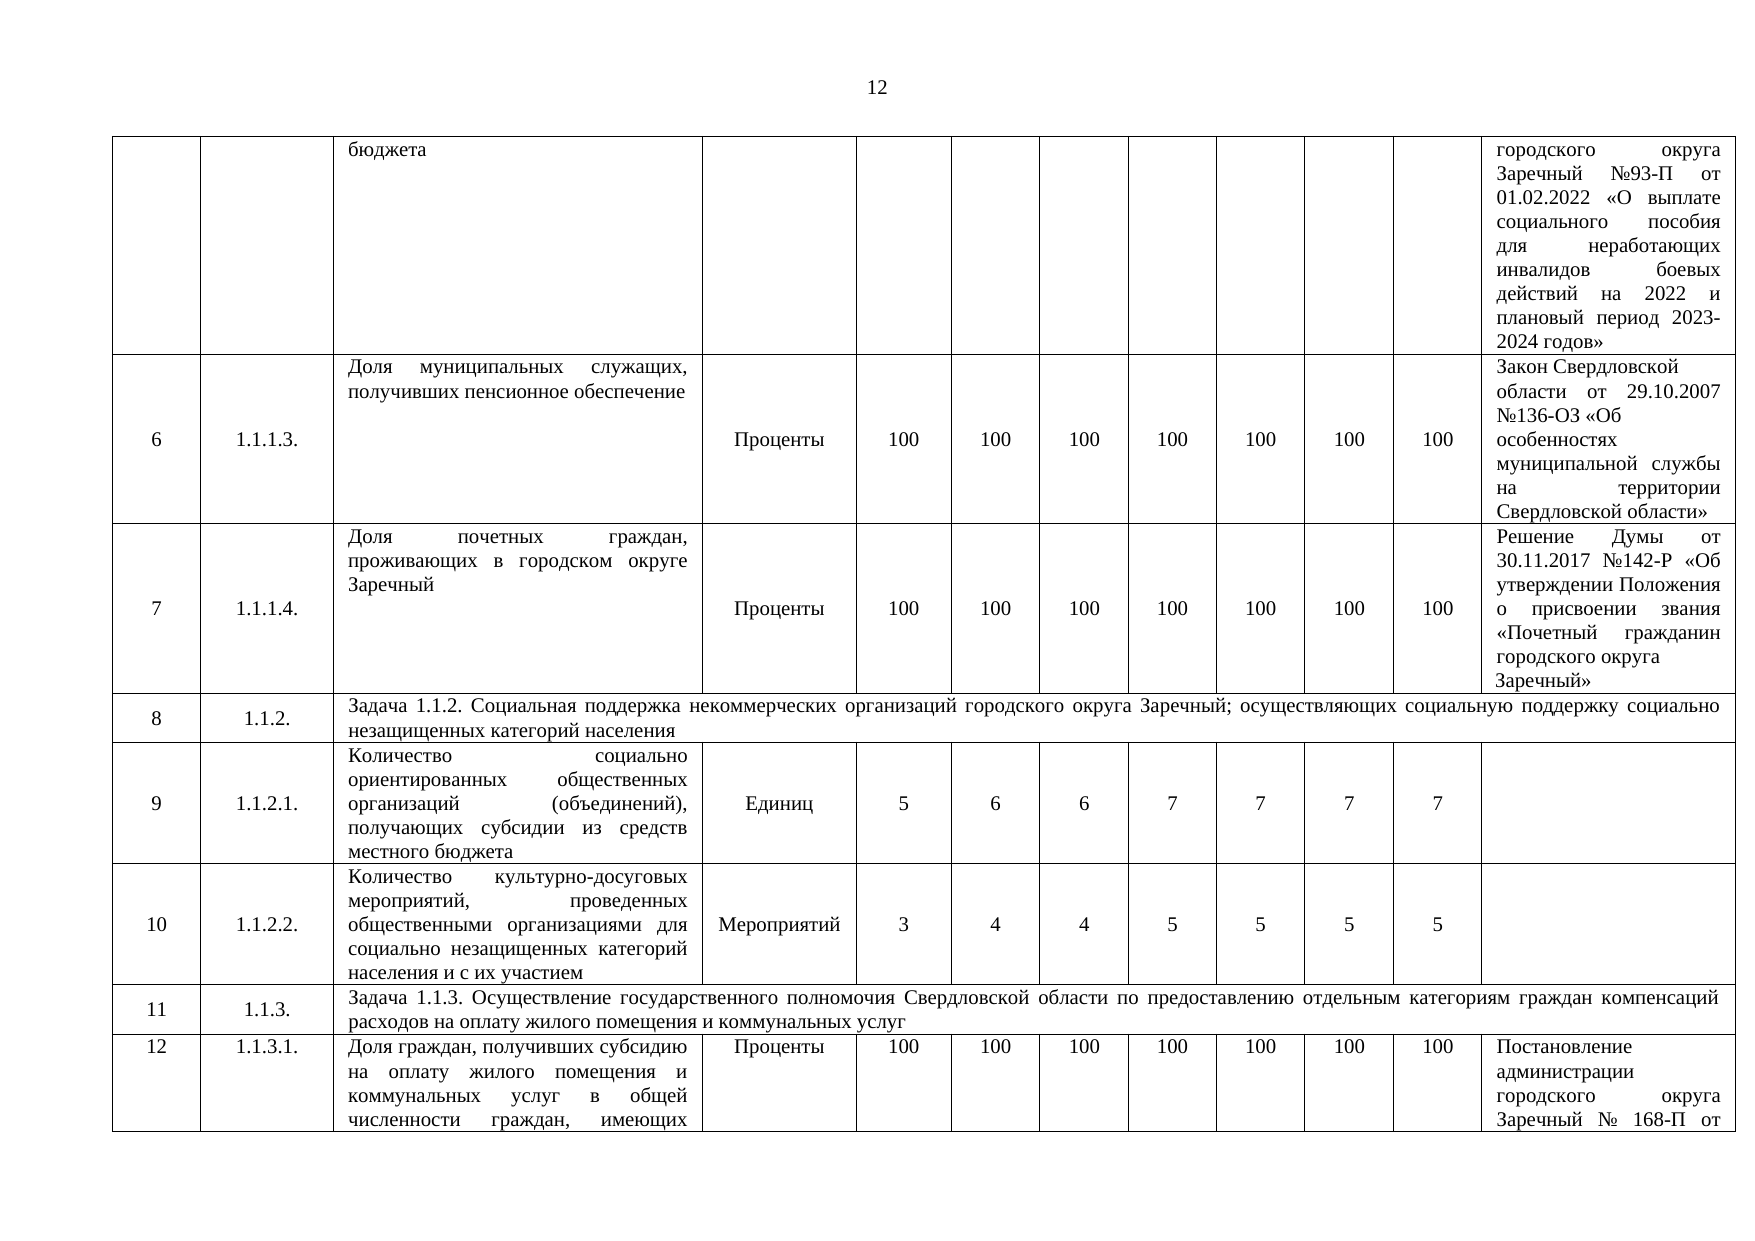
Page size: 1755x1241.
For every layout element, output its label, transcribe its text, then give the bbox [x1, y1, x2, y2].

table_cell 100 [1129, 524, 1216, 692]
table_cell 4 [952, 864, 1039, 984]
table_cell 7 [1305, 743, 1393, 863]
table_cell Количество социально ориентированных общественных организаций (объединений), получающих субсидии из средств местного бюджета [334, 743, 702, 863]
table_cell Проценты [703, 355, 856, 523]
table_cell 5 [1129, 864, 1216, 984]
table_cell Доля граждан, получивших субсидию на оплату жилого помещения и коммунальных услуг в общей численности граждан, имеющих [334, 1035, 702, 1131]
table_cell 100 [1305, 524, 1393, 692]
table_cell 100 [857, 355, 951, 523]
table_cell 100 [857, 524, 951, 692]
table_cell 100 [952, 524, 1039, 692]
table_cell 10 [113, 864, 200, 984]
table_cell 1.1.2.2. [201, 864, 333, 984]
table_cell 5 [1305, 864, 1393, 984]
table_cell Задача 1.1.3. Осуществление государственного полномочия Свердловской области по предоставлению отдельным категориям граждан компенсаций расходов на оплату жилого помещения и коммунальных услуг [334, 985, 1735, 1033]
table_cell 100 [1129, 355, 1216, 523]
table_cell 100 [1217, 1035, 1304, 1131]
table_cell [1217, 137, 1304, 353]
table_cell 7 [1217, 743, 1304, 863]
table_cell [1305, 137, 1393, 353]
table_cell Проценты [703, 1035, 856, 1131]
table_cell 100 [1040, 1035, 1128, 1131]
table_cell [857, 137, 951, 353]
table_cell 6 [113, 355, 200, 523]
table_cell 1.1.3.1. [201, 1035, 333, 1131]
table_cell [201, 137, 333, 353]
table_cell 7 [1129, 743, 1216, 863]
table_cell 6 [1040, 743, 1128, 863]
table_cell 100 [1305, 1035, 1393, 1131]
table_cell [113, 137, 200, 353]
table_cell Доля муниципальных служащих, получивших пенсионное обеспечение [334, 355, 702, 523]
table_cell бюджета [334, 137, 702, 353]
table_cell 100 [857, 1035, 951, 1131]
table_cell [1129, 137, 1216, 353]
table_cell [1482, 743, 1735, 863]
table_cell [1394, 137, 1481, 353]
table_cell 1.1.2.1. [201, 743, 333, 863]
table_cell 100 [952, 355, 1039, 523]
table_cell 7 [113, 524, 200, 692]
table_cell 5 [857, 743, 951, 863]
table_cell 100 [1040, 355, 1128, 523]
table_cell Проценты [703, 524, 856, 692]
table_cell 100 [1217, 355, 1304, 523]
table_cell 5 [1394, 864, 1481, 984]
table_cell 11 [113, 985, 200, 1033]
table_cell 100 [1394, 1035, 1481, 1131]
table_cell 12 [113, 1035, 200, 1131]
table_cell 7 [1394, 743, 1481, 863]
table_cell Количество культурно-досуговых мероприятий, проведенных общественными организациями для социально незащищенных категорий населения и с их участием [334, 864, 702, 984]
table_cell 4 [1040, 864, 1128, 984]
table_cell 8 [113, 694, 200, 742]
table_cell [952, 137, 1039, 353]
table_cell Решение Думы от 30.11.2017 №142-Р «Об утверждении Положения о присвоении звания «Почетный гражданин городского округа Заречный» [1482, 524, 1735, 692]
table_cell 100 [952, 1035, 1039, 1131]
table_cell 5 [1217, 864, 1304, 984]
table_cell Доля почетных граждан, проживающих в городском округе Заречный [334, 524, 702, 692]
table_cell городского округа Заречный №93-П от 01.02.2022 «О выплате социального пособия для неработающих инвалидов боевых действий на 2022 и плановый период 2023-2024 годов» [1482, 137, 1735, 353]
table_cell Единиц [703, 743, 856, 863]
table_cell 9 [113, 743, 200, 863]
table_cell 3 [857, 864, 951, 984]
table_cell 1.1.2. [201, 694, 333, 742]
table_cell Постановление администрации городского округа Заречный № 168-П от [1482, 1035, 1735, 1131]
table_cell Закон Свердловской области от 29.10.2007 №136-ОЗ «Об особенностях муниципальной службы на территории Свердловской области» [1482, 355, 1735, 523]
table_cell 100 [1305, 355, 1393, 523]
table_cell [1482, 864, 1735, 984]
table_cell 1.1.3. [201, 985, 333, 1033]
table_cell 100 [1217, 524, 1304, 692]
table_cell 100 [1040, 524, 1128, 692]
table_cell Мероприятий [703, 864, 856, 984]
table_cell [703, 137, 856, 353]
table_cell 6 [952, 743, 1039, 863]
table_cell 100 [1394, 524, 1481, 692]
table_cell [1040, 137, 1128, 353]
table_cell 100 [1129, 1035, 1216, 1131]
table_cell 1.1.1.3. [201, 355, 333, 523]
table_cell 100 [1394, 355, 1481, 523]
table_cell Задача 1.1.2. Социальная поддержка некоммерческих организаций городского округа Заречный; осуществляющих социальную поддержку социально незащищенных категорий населения [334, 694, 1735, 742]
table_cell 1.1.1.4. [201, 524, 333, 692]
